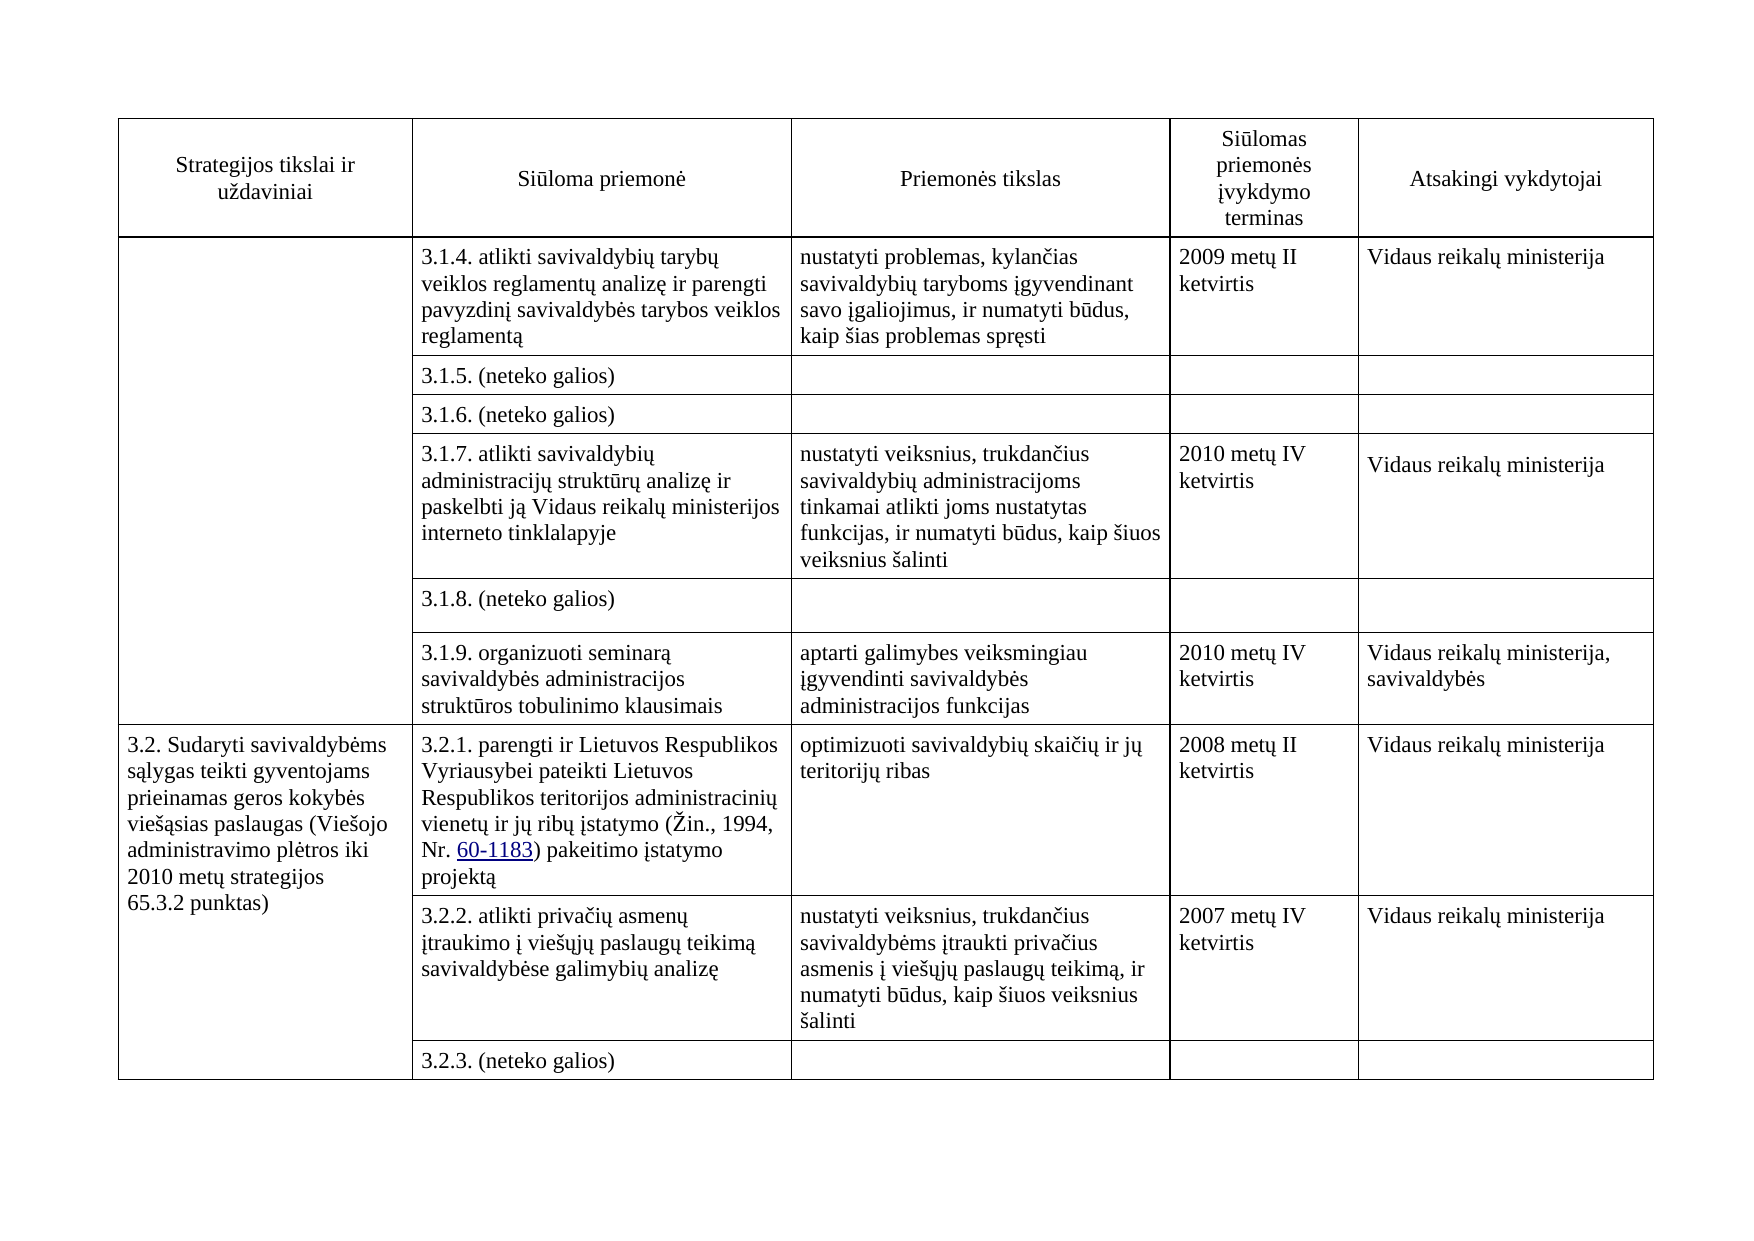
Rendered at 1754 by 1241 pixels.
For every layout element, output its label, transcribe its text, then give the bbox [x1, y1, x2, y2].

table_cell [792, 1041, 1169, 1079]
table_header Siūloma priemonė [413, 119, 791, 236]
table_cell 3.1.9. organizuoti seminarą savivaldybės administracijos struktūros tobulinimo klausimais [413, 633, 791, 724]
table_cell Vidaus reikalų ministerija [1359, 434, 1653, 578]
table_cell 3.1.5. (neteko galios) [413, 356, 791, 394]
table_cell 3.1.4. atlikti savivaldybių tarybų veiklos reglamentų analizę ir parengti pavyzdinį savivaldybės tarybos veiklos reglamentą [413, 238, 791, 355]
table_cell [1359, 395, 1653, 433]
table_cell [1359, 356, 1653, 394]
table_cell nustatyti veiksnius, trukdančius savivaldybių administracijoms tinkamai atlikti joms nustatytas funkcijas, ir numatyti būdus, kaip šiuos veiksnius šalinti [792, 434, 1169, 578]
table_cell [792, 356, 1169, 394]
table_cell 2010 metų IV ketvirtis [1171, 633, 1358, 724]
table_cell 2010 metų IV ketvirtis [1171, 434, 1358, 578]
table_cell aptarti galimybes veiksmingiau įgyvendinti savivaldybės administracijos funkcijas [792, 633, 1169, 724]
table_cell 2007 metų IV ketvirtis [1171, 896, 1358, 1040]
table_cell [1171, 1041, 1358, 1079]
table_cell [1171, 356, 1358, 394]
table_header Priemonės tikslas [792, 119, 1169, 236]
table_cell 3.2. Sudaryti savivaldybėms sąlygas teikti gyventojams prieinamas geros kokybės viešąsias paslaugas (Viešojo administravimo plėtros iki 2010 metų strategijos 65.3.2 punktas) [119, 725, 412, 1079]
table_cell optimizuoti savivaldybių skaičių ir jų teritorijų ribas [792, 725, 1169, 895]
table_cell 3.2.3. (neteko galios) [413, 1041, 791, 1079]
table_header Siūlomas priemonės įvykdymo terminas [1171, 119, 1358, 236]
table_cell Vidaus reikalų ministerija [1359, 896, 1653, 1040]
table_cell 2008 metų II ketvirtis [1171, 725, 1358, 895]
table_cell 3.1.8. (neteko galios) [413, 579, 791, 632]
table_cell Vidaus reikalų ministerija, savivaldybės [1359, 633, 1653, 724]
table_header Strategijos tikslai ir uždaviniai [119, 119, 412, 236]
table_cell 3.1.7. atlikti savivaldybių administracijų struktūrų analizę ir paskelbti ją Vidaus reikalų ministerijos interneto tinklalapyje [413, 434, 791, 578]
table_cell [1359, 579, 1653, 632]
table_cell [792, 395, 1169, 433]
table_cell Vidaus reikalų ministerija [1359, 725, 1653, 895]
table_cell Vidaus reikalų ministerija [1359, 238, 1653, 355]
table_cell [119, 238, 412, 724]
table_cell [792, 579, 1169, 632]
table_cell [1359, 1041, 1653, 1079]
table_cell 2009 metų II ketvirtis [1171, 238, 1358, 355]
table_cell 3.2.1. parengti ir Lietuvos Respublikos Vyriausybei pateikti Lietuvos Respublikos teritorijos administracinių vienetų ir jų ribų įstatymo (Žin., 1994, Nr. 60-1183) pakeitimo įstatymo projektą [413, 725, 791, 895]
table_cell nustatyti veiksnius, trukdančius savivaldybėms įtraukti privačius asmenis į viešųjų paslaugų teikimą, ir numatyti būdus, kaip šiuos veiksnius šalinti [792, 896, 1169, 1040]
table_cell 3.1.6. (neteko galios) [413, 395, 791, 433]
table_cell [1171, 395, 1358, 433]
table_cell [1171, 579, 1358, 632]
table_cell nustatyti problemas, kylančias savivaldybių taryboms įgyvendinant savo įgaliojimus, ir numatyti būdus, kaip šias problemas spręsti [792, 238, 1169, 355]
table_header Atsakingi vykdytojai [1359, 119, 1653, 236]
table_cell 3.2.2. atlikti privačių asmenų įtraukimo į viešųjų paslaugų teikimą savivaldybėse galimybių analizę [413, 896, 791, 1040]
